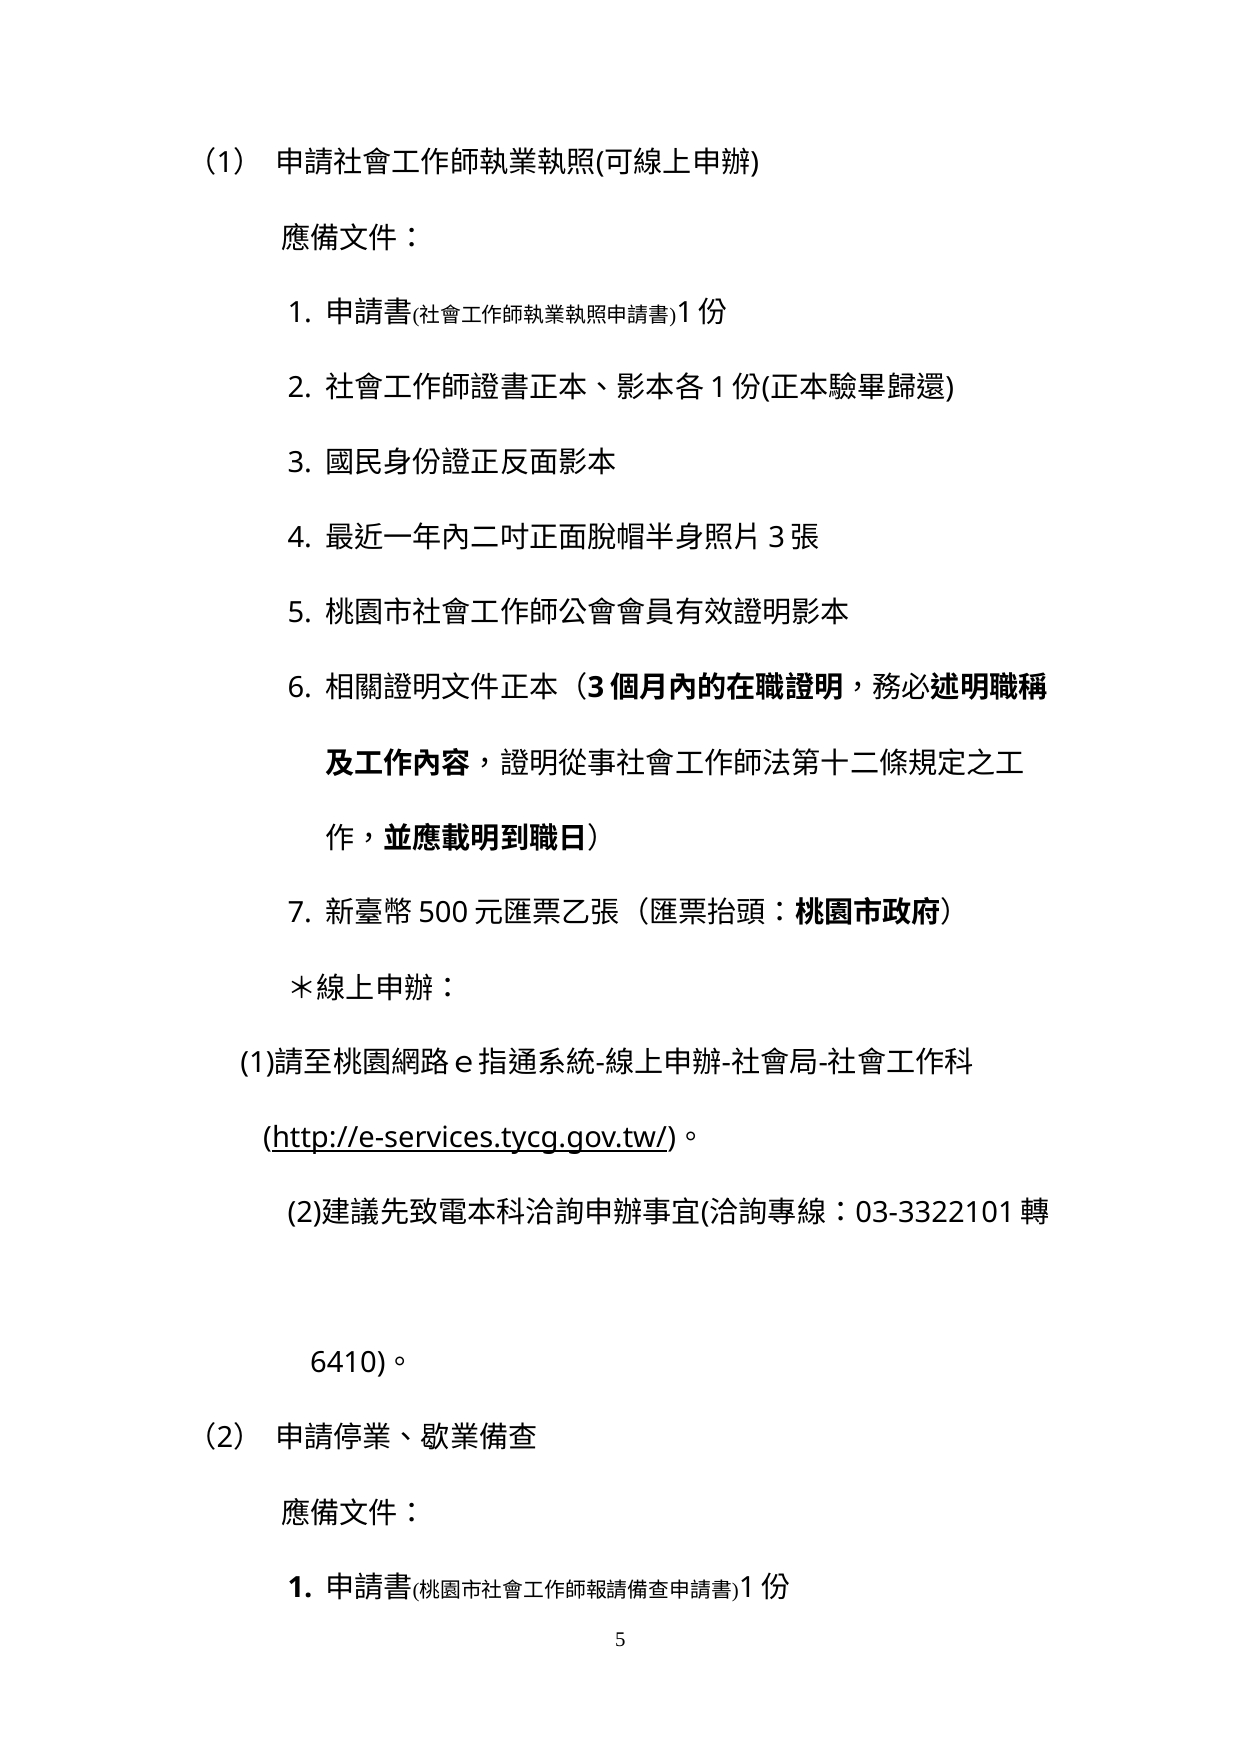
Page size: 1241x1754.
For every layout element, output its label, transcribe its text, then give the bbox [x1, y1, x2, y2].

text ＊線上申辦： [287, 948, 1053, 1023]
list 申請社會工作師執業執照(可線上申辦) [187, 123, 1053, 198]
list 申請書(社會工作師執業執照申請書)1份 [287, 273, 1053, 348]
list 社會工作師證書正本、影本各1份(正本驗畢歸還) [287, 348, 1053, 423]
text 應備文件： [187, 198, 1053, 273]
list 國民身份證正反面影本 [287, 423, 1053, 498]
list 桃園市社會工作師公會會員有效證明影本 [287, 573, 1053, 648]
list 新臺幣500元匯票乙張（匯票抬頭：桃園市政府） [287, 873, 1053, 948]
list 申請書(桃園市社會工作師報請備查申請書)1份 [287, 1548, 1053, 1623]
text (2)建議先致電本科洽詢申辦事宜(洽詢專線：03-3322101轉 6410)。 [287, 1173, 1053, 1398]
text 應備文件： [237, 1473, 1053, 1548]
text (1)請至桃園網路ｅ指通系統-線上申辦-社會局-社會工作科 [187, 1023, 1053, 1098]
list 相關證明文件正本（3個月內的在職證明，務必述明職稱及工作內容，證明從事社會工作師法第十二條規定之工作，並應載明到職日） [287, 648, 1053, 873]
list 申請停業、歇業備查 [187, 1398, 1053, 1473]
text (http://e-services.tycg.gov.tw/)。 [187, 1098, 1053, 1173]
list 最近一年內二吋正面脫帽半身照片3張 [287, 498, 1053, 573]
